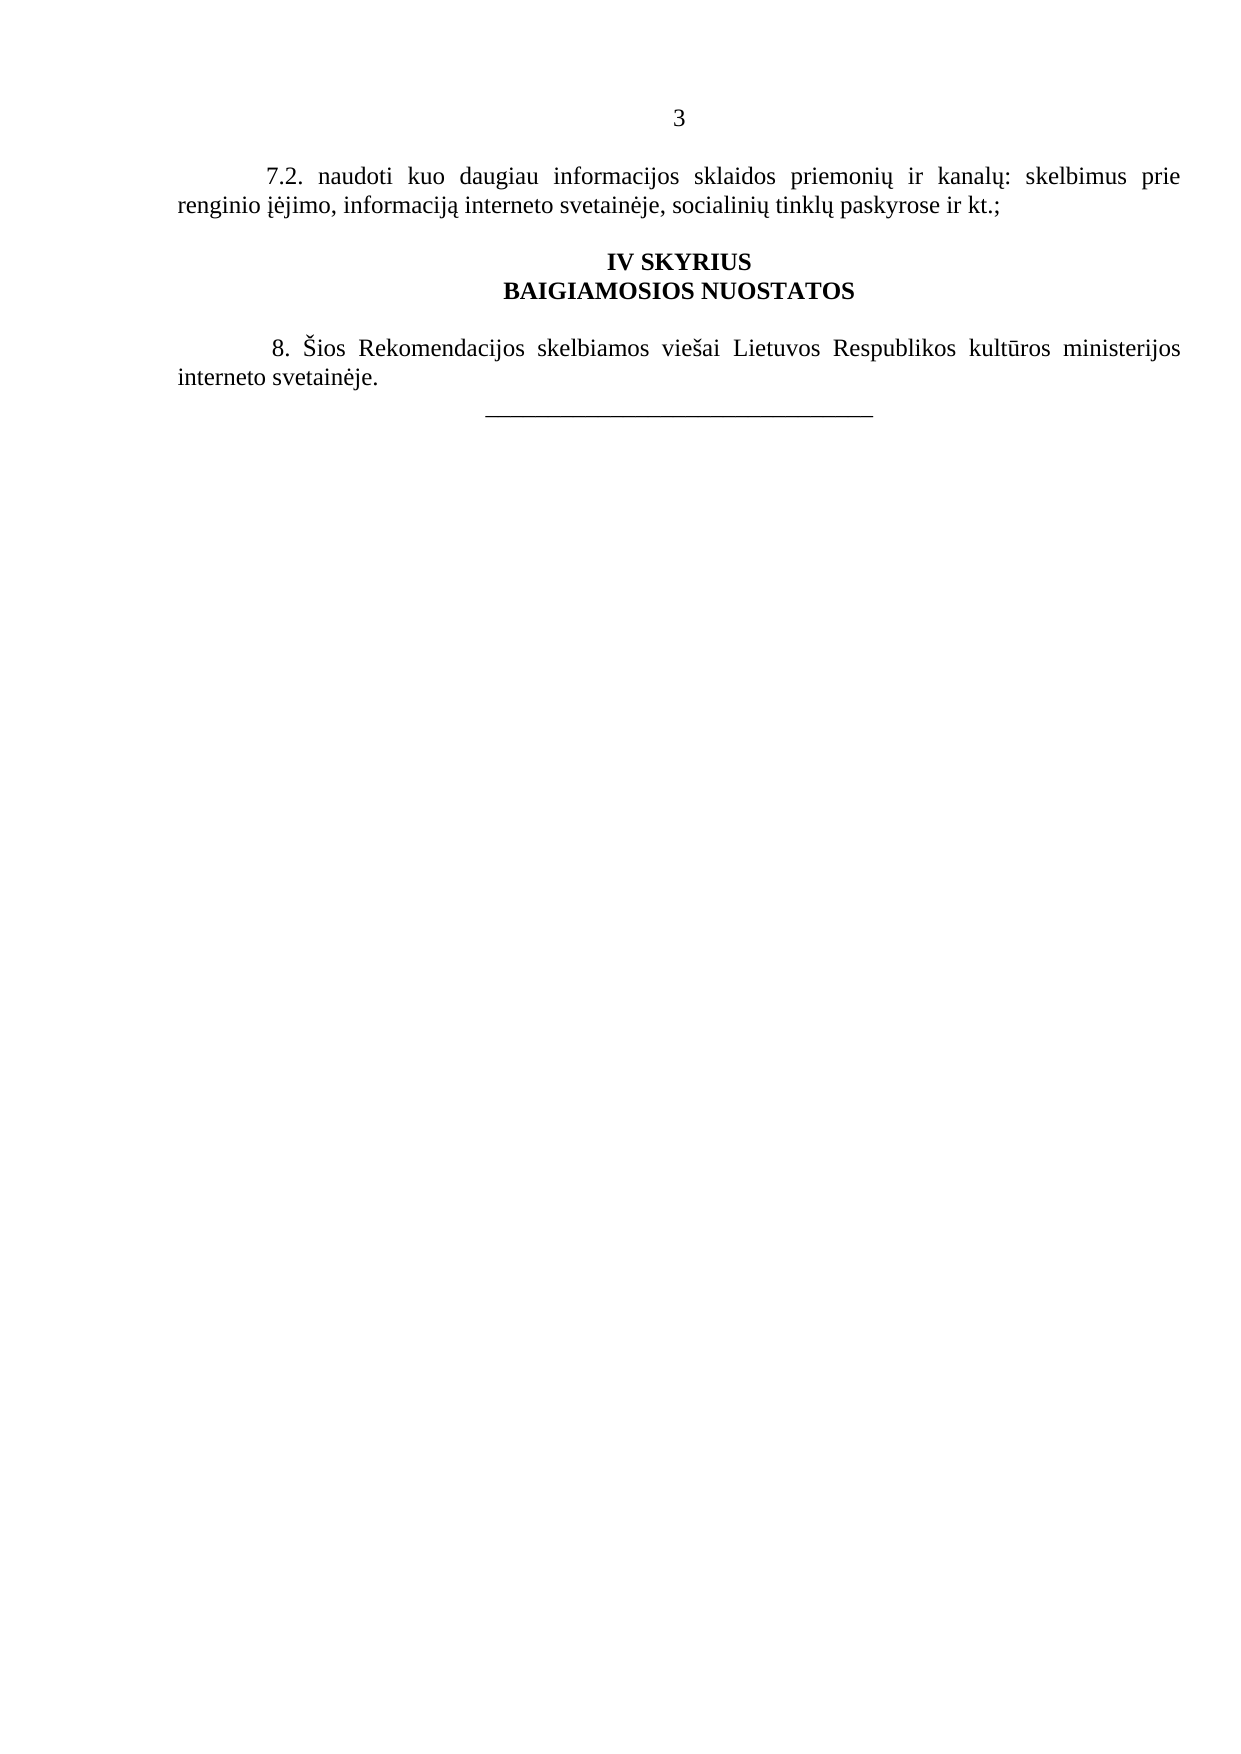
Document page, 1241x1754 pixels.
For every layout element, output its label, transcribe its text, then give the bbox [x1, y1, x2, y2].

text 7.2. naudoti kuo daugiau informacijos sklaidos priemonių ir kanalų: skelbimus prie renginio įėjimo, informaciją interneto svetainėje, socialinių tinklų paskyrose ir kt.; [177, 161, 1181, 218]
text IV SKYRIUS [177, 247, 1181, 276]
text _______________________________ [177, 391, 1181, 420]
text BAIGIAMOSIOS NUOSTATOS [177, 276, 1181, 305]
text 8. Šios Rekomendacijos skelbiamos viešai Lietuvos Respublikos kultūros ministerijos interneto svetainėje. [177, 333, 1181, 391]
